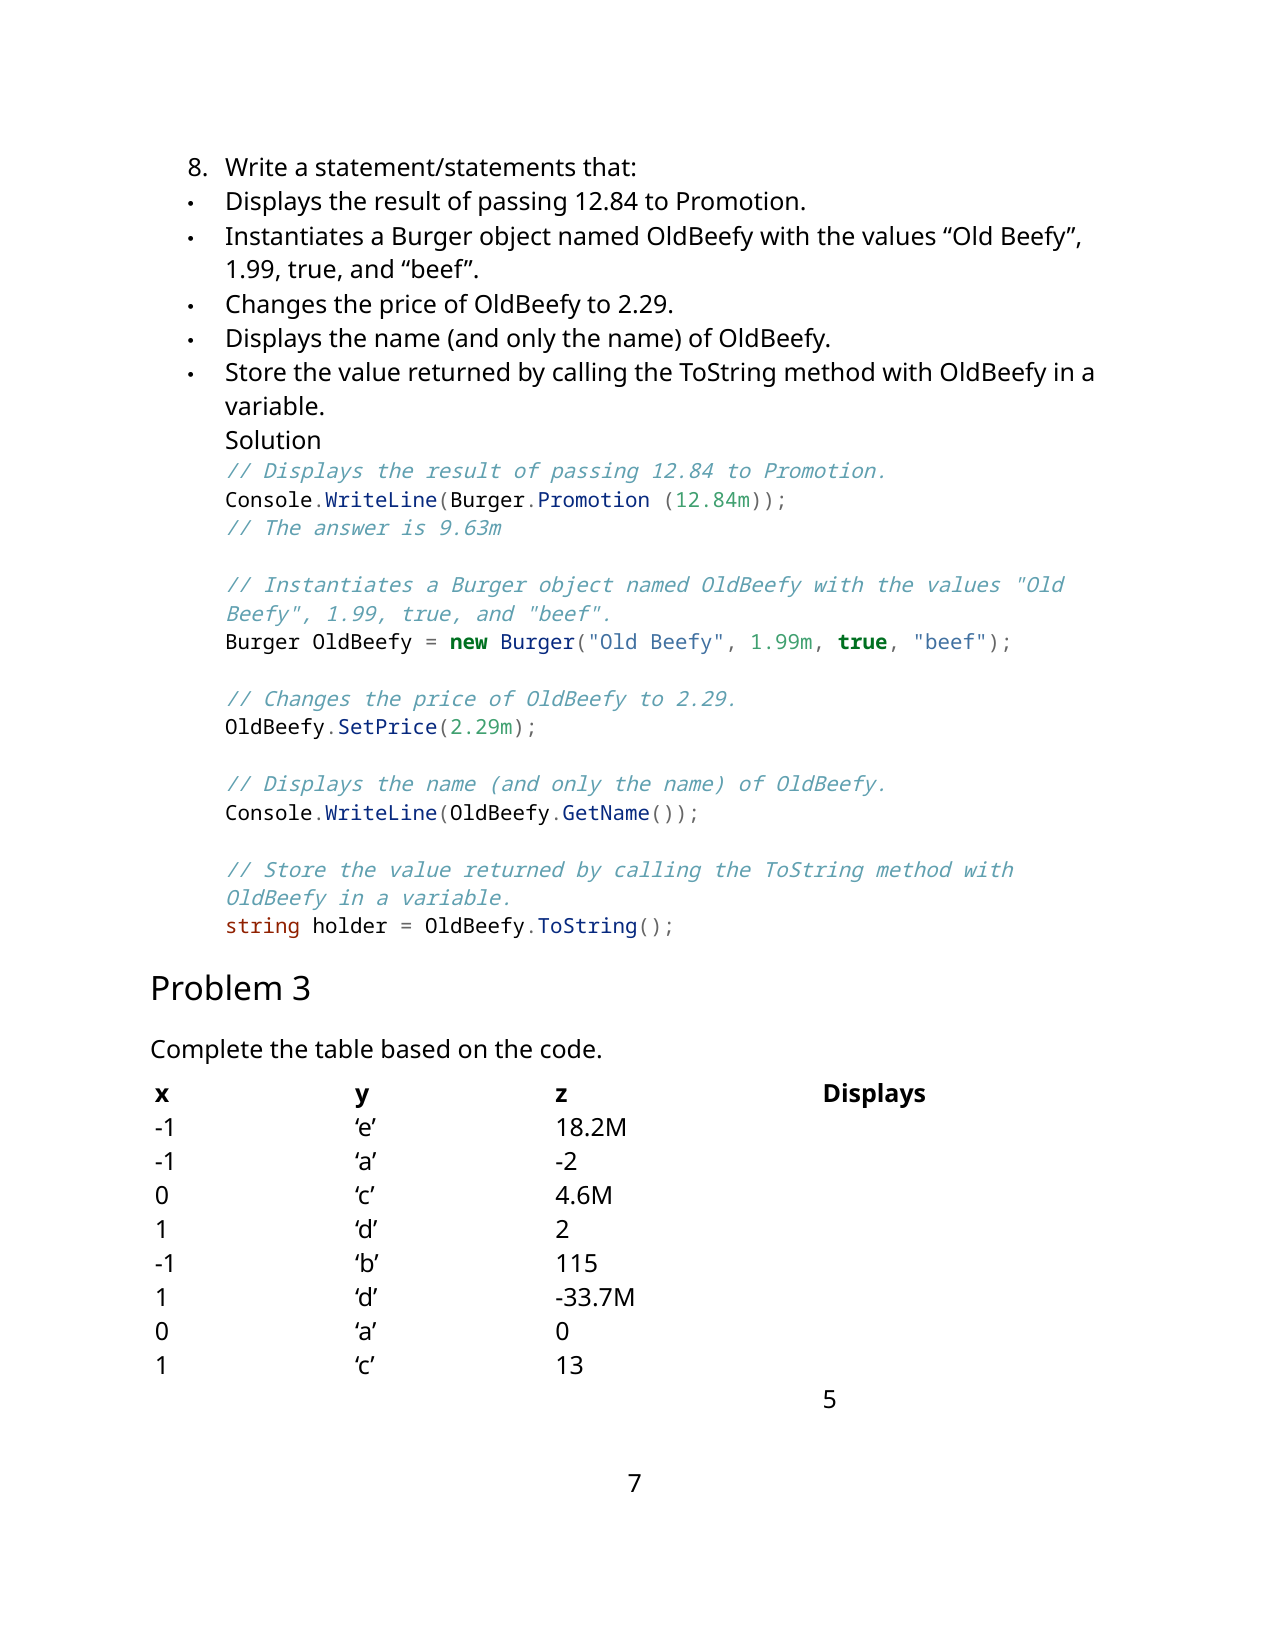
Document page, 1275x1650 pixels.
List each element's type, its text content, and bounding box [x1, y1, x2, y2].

table_cell ‘d’ [350, 1211, 551, 1246]
table_cell -33.7M [551, 1280, 818, 1314]
text Complete the table based on the code. [150, 1032, 1125, 1066]
table_cell [350, 1382, 551, 1416]
table_cell 2 [551, 1211, 818, 1246]
list Write a statement/statements that: [187, 150, 1125, 184]
list // Instantiates a Burger object named OldBeefy with the values "Old Beefy", 1.99, true, and "beef". [187, 570, 1125, 627]
list // Store the value returned by calling the ToString method with OldBeefy in a variable. [187, 855, 1125, 912]
table_cell 0 [150, 1178, 350, 1211]
table_cell ‘e’ [350, 1109, 551, 1143]
table_cell ‘b’ [350, 1246, 551, 1279]
table_cell 18.2M [551, 1109, 818, 1143]
table_cell [818, 1178, 1125, 1211]
table_cell [818, 1143, 1125, 1177]
table_cell 1 [150, 1348, 350, 1382]
table_cell ‘a’ [350, 1143, 551, 1177]
list OldBeefy.SetPrice(2.29m); [187, 712, 1125, 741]
table_cell [818, 1246, 1125, 1279]
list Changes the price of OldBeefy to 2.29. [187, 286, 1125, 320]
table_cell [818, 1348, 1125, 1382]
list Displays the name (and only the name) of OldBeefy. [187, 320, 1125, 354]
table_cell -1 [150, 1143, 350, 1177]
list // Displays the result of passing 12.84 to Promotion. [187, 457, 1125, 485]
list Displays the result of passing 12.84 to Promotion. [187, 184, 1125, 218]
table_cell 4.6M [551, 1178, 818, 1211]
table_cell [818, 1211, 1125, 1246]
table_cell ‘a’ [350, 1314, 551, 1348]
subtitle Problem 3 [150, 965, 1125, 1011]
table_cell 0 [150, 1314, 350, 1348]
list Store the value returned by calling the ToString method with OldBeefy in a variable. [187, 354, 1125, 422]
table_header x [150, 1075, 350, 1109]
table_cell ‘c’ [350, 1178, 551, 1211]
table_header Displays [818, 1075, 1125, 1109]
table_cell ‘d’ [350, 1280, 551, 1314]
table_cell [150, 1382, 350, 1416]
list Console.WriteLine(OldBeefy.GetName()); [187, 798, 1125, 826]
table_cell ‘c’ [350, 1348, 551, 1382]
list string holder = OldBeefy.ToString(); [187, 912, 1125, 940]
list Solution [187, 422, 1125, 457]
table_cell 1 [150, 1280, 350, 1314]
table_header z [551, 1075, 818, 1109]
table_cell 0 [551, 1314, 818, 1348]
list // The answer is 9.63m [187, 513, 1125, 542]
list Console.WriteLine(Burger.Promotion (12.84m)); [187, 485, 1125, 513]
table_cell 115 [551, 1246, 818, 1279]
list // Changes the price of OldBeefy to 2.29. [187, 684, 1125, 712]
list Instantiates a Burger object named OldBeefy with the values “Old Beefy”, 1.99, true, and “beef”. [187, 218, 1125, 286]
table_cell -2 [551, 1143, 818, 1177]
table_cell [551, 1382, 818, 1416]
table_cell [818, 1314, 1125, 1348]
list Burger OldBeefy = new Burger("Old Beefy", 1.99m, true, "beef"); [187, 627, 1125, 656]
table_cell -1 [150, 1109, 350, 1143]
table_cell 5 [818, 1382, 1125, 1416]
table_cell [818, 1280, 1125, 1314]
table_cell [818, 1109, 1125, 1143]
table_header y [350, 1075, 551, 1109]
list // Displays the name (and only the name) of OldBeefy. [187, 769, 1125, 798]
table_cell 13 [551, 1348, 818, 1382]
table_cell 1 [150, 1211, 350, 1246]
table_cell -1 [150, 1246, 350, 1279]
